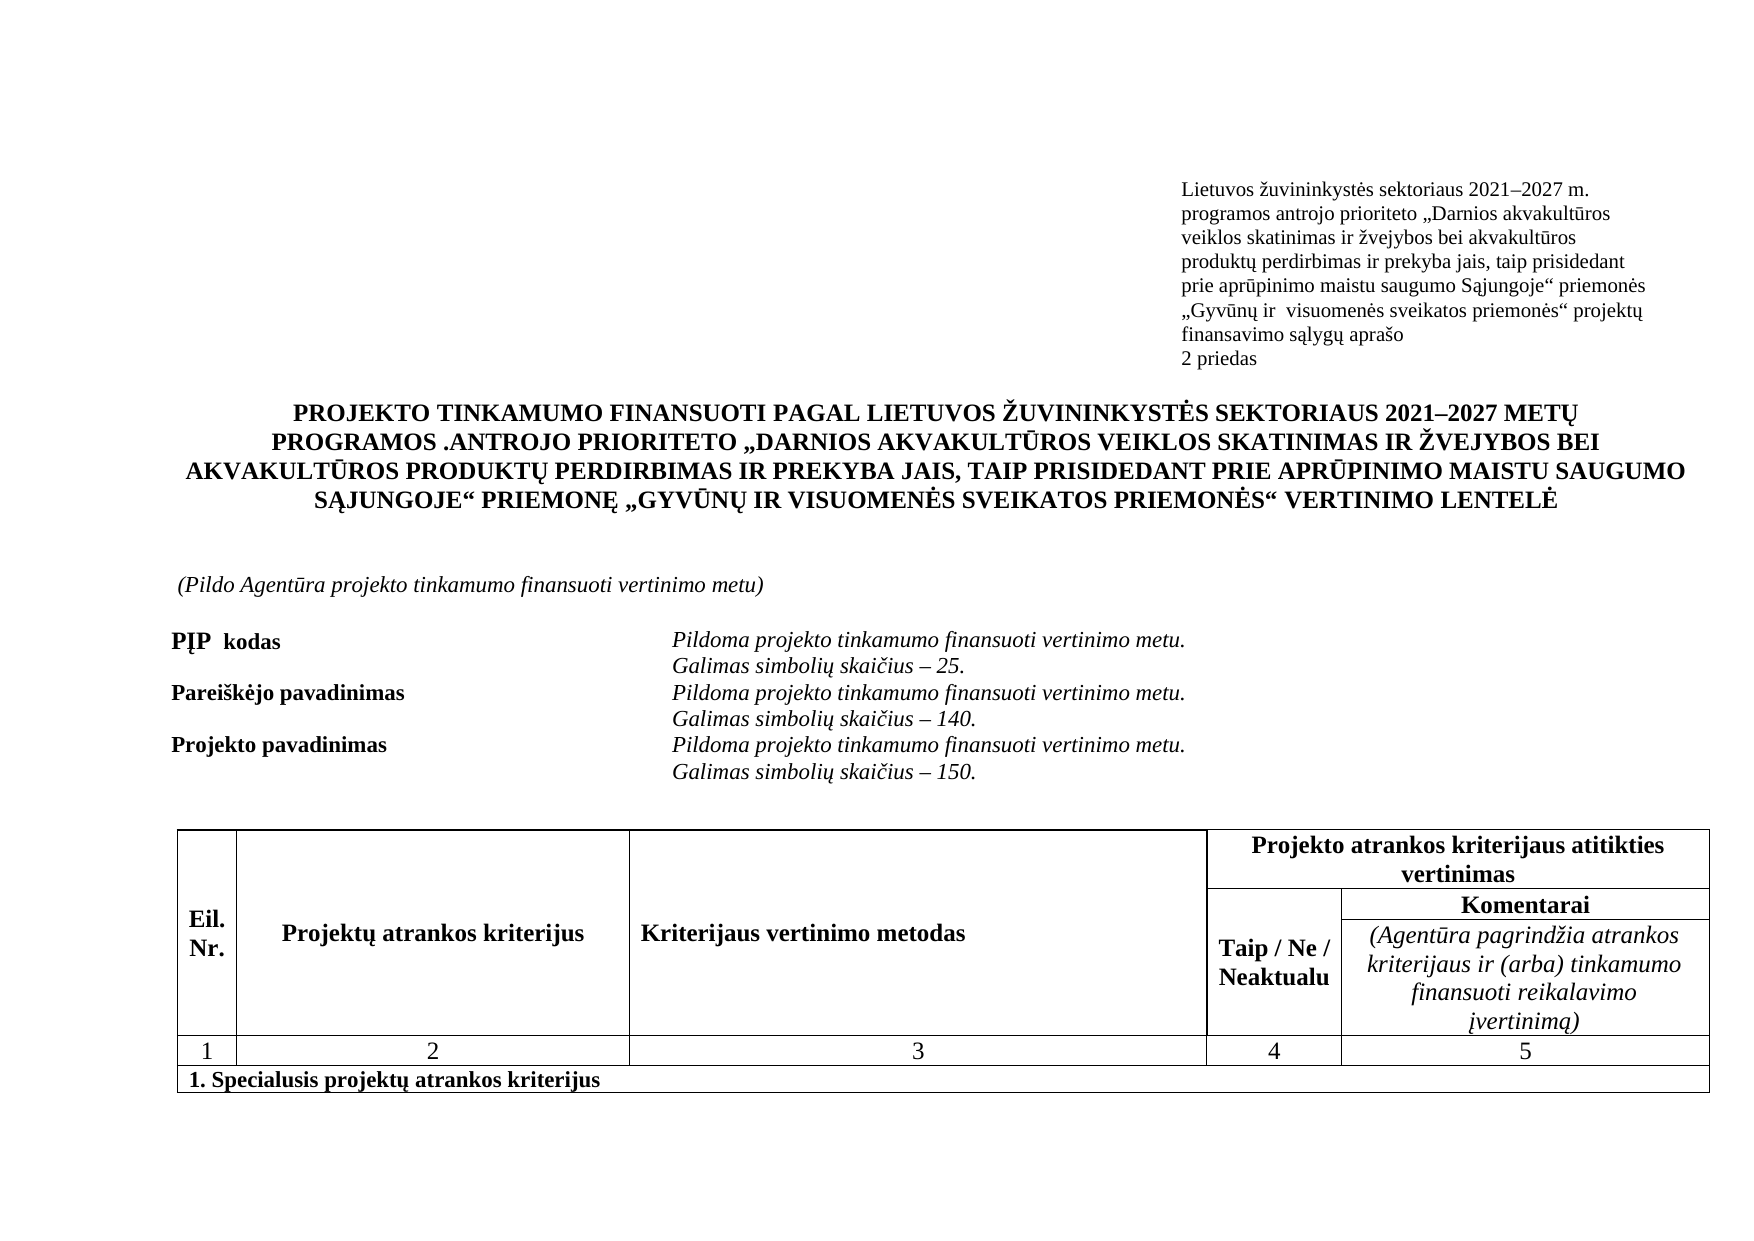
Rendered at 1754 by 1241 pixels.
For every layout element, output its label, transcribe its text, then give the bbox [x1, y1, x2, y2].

table_cell 1 [178, 1036, 236, 1065]
table_cell Taip / Ne / Neaktualu [1208, 889, 1341, 1035]
table_header PĮP kodas [160, 626, 661, 679]
text prie aprūpinimo maistu saugumo Sąjungoje“ priemonės [177, 273, 1695, 297]
table_header Projektų atrankos kriterijus [237, 831, 629, 1035]
table_cell Pildoma projekto tinkamumo finansuoti vertinimo metu. Galimas simbolių skaičius – 150. [661, 731, 1266, 784]
table_cell Pildoma projekto tinkamumo finansuoti vertinimo metu. Galimas simbolių skaičius – 140. [661, 679, 1266, 731]
table_cell 2 [237, 1036, 629, 1065]
text „Gyvūnų ir visuomenės sveikatos priemonės“ projektų [177, 297, 1695, 322]
table_cell (Agentūra pagrindžia atrankos kriterijaus ir (arba) tinkamumo finansuoti reikalavimo įvertinimą) [1342, 920, 1709, 1035]
text finansavimo sąlygų aprašo [177, 322, 1695, 346]
text veiklos skatinimas ir žvejybos bei akvakultūros [177, 225, 1695, 249]
text PROJEKTO tinkamumo finansuoti PAGAL LIETUVOS ŽUVININKYSTĖS sektoriaus 2021‒2027 METŲ PROGRAMOS .antrojo prioriteto „Darnios akvakultūros veiklos skatinimas ir žvejybos bei akvakultūros produktų perdirbimas ir prekyba jais, taip prisidedant prie aprūpinimo maistu saugumo sąjungoje“ priemonę „GYVŪNŲ IR VISUOMENĖS SVEIKATOS PRIEMONĖS“ vertinimo lentelė [177, 398, 1695, 513]
table_cell 4 [1207, 1036, 1341, 1065]
table_cell Komentarai [1342, 889, 1709, 918]
table_header Kriterijaus vertinimo metodas [630, 831, 1206, 1035]
text produktų perdirbimas ir prekyba jais, taip prisidedant [177, 249, 1695, 273]
table_cell Pareiškėjo pavadinimas [160, 679, 661, 731]
table_cell Projekto pavadinimas [160, 731, 661, 784]
table_header Eil. Nr. [178, 831, 236, 1035]
text Lietuvos žuvininkystės sektoriaus 2021–2027 m. [177, 177, 1695, 201]
table_cell 5 [1342, 1036, 1709, 1065]
table_header Projekto atrankos kriterijaus atitikties vertinimas [1208, 830, 1709, 888]
table_cell 3 [630, 1036, 1206, 1065]
table_cell 1. Specialusis projektų atrankos kriterijus [178, 1066, 1709, 1092]
text (Pildo Agentūra projekto tinkamumo finansuoti vertinimo metu) [177, 571, 1695, 597]
table_header Pildoma projekto tinkamumo finansuoti vertinimo metu. Galimas simbolių skaičius – 25. [661, 626, 1266, 679]
text 2 priedas [177, 346, 1695, 370]
text programos antrojo prioriteto „Darnios akvakultūros [177, 201, 1695, 225]
